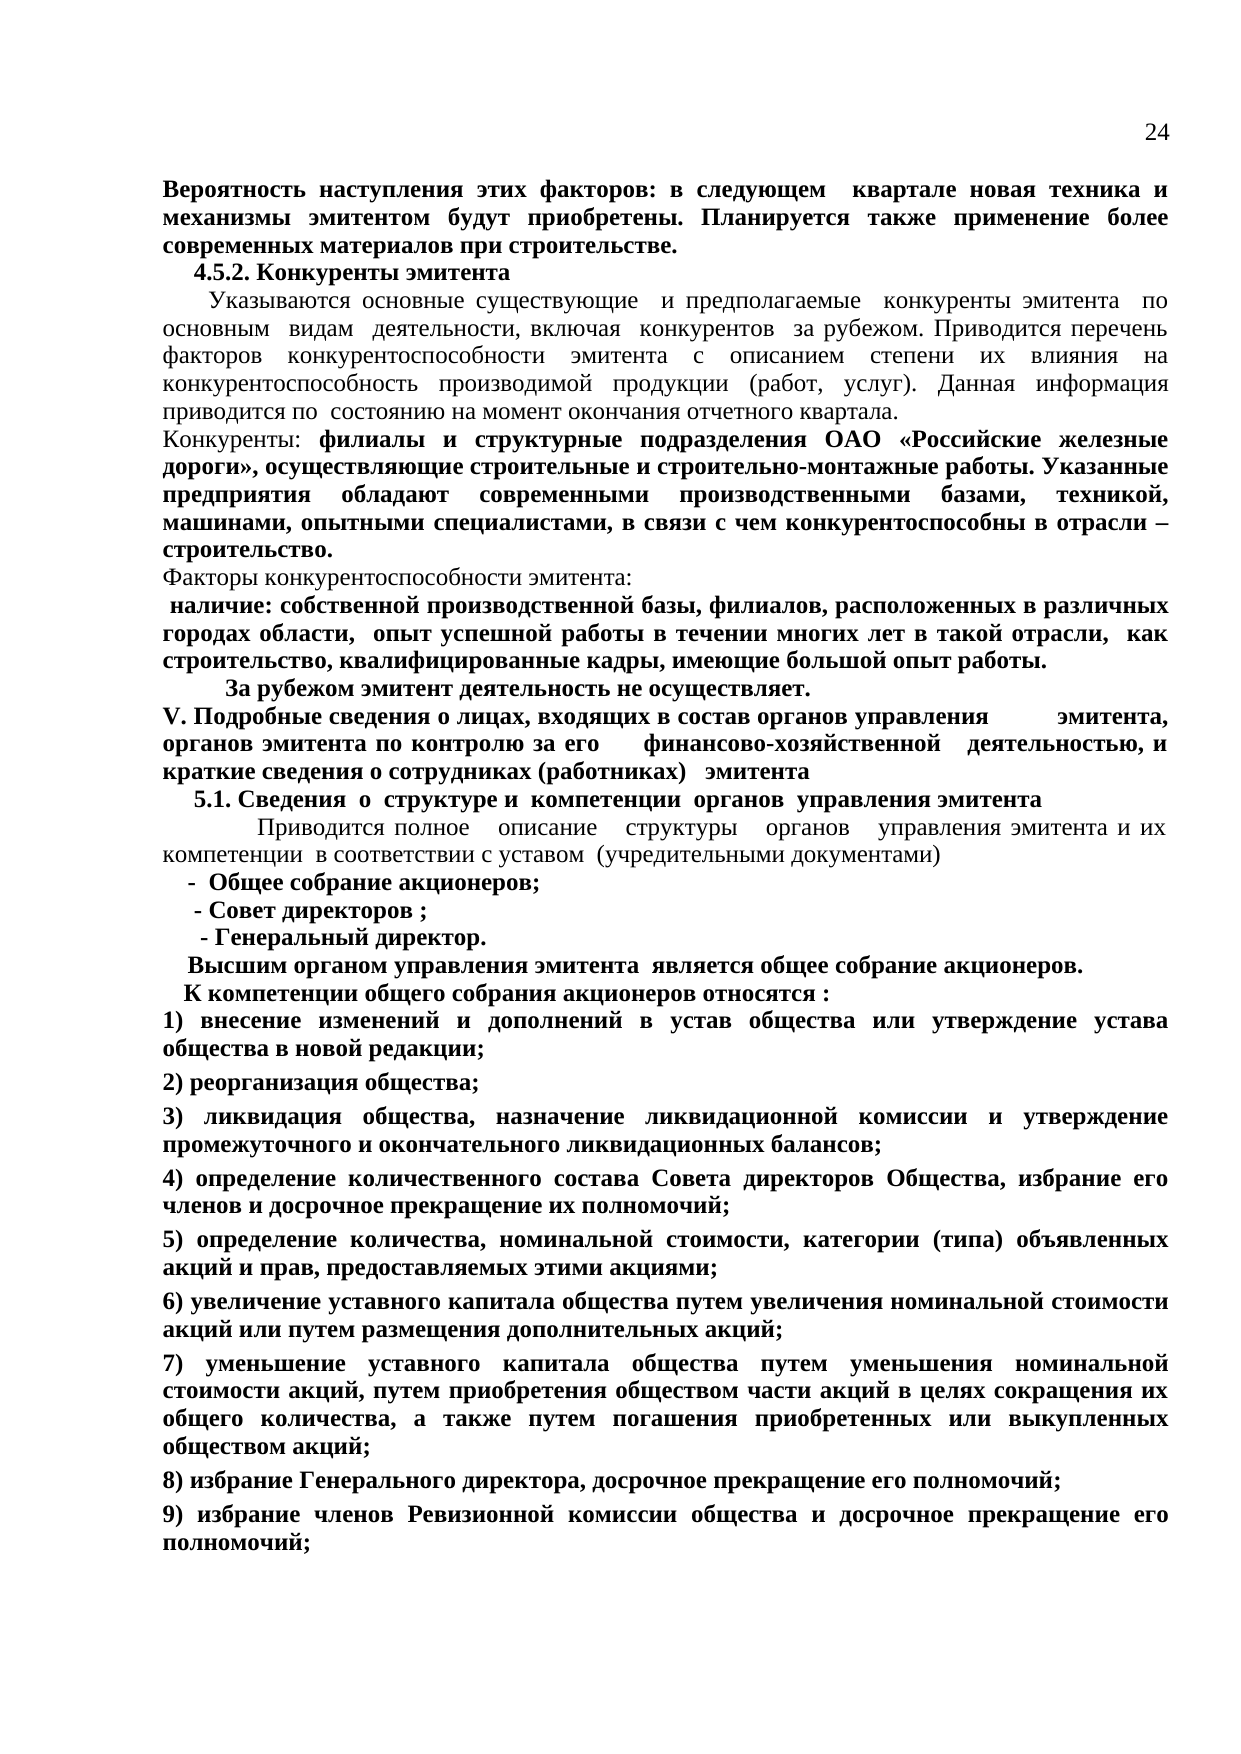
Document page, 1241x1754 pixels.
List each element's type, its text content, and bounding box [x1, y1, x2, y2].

text 7) уменьшение уставного капитала общества путем уменьшения номинальной стоимости акций, путем приобретения обществом части акций в целях сокращения их общего количества, а также путем погашения приобретенных или выкупленных обществом акций; [162, 1349, 1169, 1460]
subtitle - Генеральный директор. [162, 923, 1169, 951]
text К компетенции общего собрания акционеров относятся : [183, 979, 1169, 1007]
text 3) ликвидация общества, назначение ликвидационной комиссии и утверждение промежуточного и окончательного ликвидационных балансов; [162, 1102, 1169, 1158]
text Вероятность наступления этих факторов: в следующем квартале новая техника и механизмы эмитентом будут приобретены. Планируется также применение более современных материалов при строительстве. [162, 175, 1169, 258]
subtitle Высшим органом управления эмитента является общее собрание акционеров. [162, 951, 1169, 979]
subtitle - Совет директоров ; [162, 896, 1169, 923]
text 5) определение количества, номинальной стоимости, категории (типа) объявленных акций и прав, предоставляемых этими акциями; [162, 1226, 1169, 1281]
text 6) увеличение уставного капитала общества путем увеличения номинальной стоимости акций или путем размещения дополнительных акций; [162, 1287, 1169, 1343]
text Факторы конкурентоспособности эмитента: [162, 563, 1169, 591]
text 9) избрание членов Ревизионной комиссии общества и досрочное прекращение его полномочий; [162, 1500, 1169, 1555]
text V. Подробные сведения о лицах, входящих в состав органов управления эмитента, органов эмитента по контролю за его финансово-хозяйственной деятельностью, и краткие сведения о сотрудниках (работниках) эмитента [162, 702, 1169, 785]
text 4) определение количественного состава Совета директоров Общества, избрание его членов и досрочное прекращение их полномочий; [162, 1164, 1169, 1219]
text Приводится полное описание структуры органов управления эмитента и их компетенции в соответствии с уставом (учредительными документами) [162, 813, 1169, 868]
text наличие: собственной производственной базы, филиалов, расположенных в различных городах области, опыт успешной работы в течении многих лет в такой отрасли, как строительство, квалифицированные кадры, имеющие большой опыт работы. [162, 591, 1169, 674]
text 5.1. Сведения о структуре и компетенции органов управления эмитента [162, 785, 1169, 813]
text 8) избрание Генерального директора, досрочное прекращение его полномочий; [162, 1466, 1169, 1494]
subtitle - Общее собрание акционеров; [162, 868, 1169, 896]
text Конкуренты: филиалы и структурные подразделения ОАО «Российские железные дороги», осуществляющие строительные и строительно-монтажные работы. Указанные предприятия обладают современными производственными базами, техникой, машинами, опытными специалистами, в связи с чем конкурентоспособны в отрасли – строительство. [162, 425, 1169, 563]
text Указываются основные существующие и предполагаемые конкуренты эмитента по основным видам деятельности, включая конкурентов за рубежом. Приводится перечень факторов конкурентоспособности эмитента с описанием степени их влияния на конкурентоспособность производимой продукции (работ, услуг). Данная информация приводится по состоянию на момент окончания отчетного квартала. [162, 286, 1169, 425]
text За рубежом эмитент деятельность не осуществляет. [162, 674, 1169, 702]
text 1) внесение изменений и дополнений в устав общества или утверждение устава общества в новой редакции; [162, 1007, 1169, 1062]
text 2) реорганизация общества; [162, 1068, 1169, 1096]
text 4.5.2. Конкуренты эмитента [162, 258, 1169, 286]
